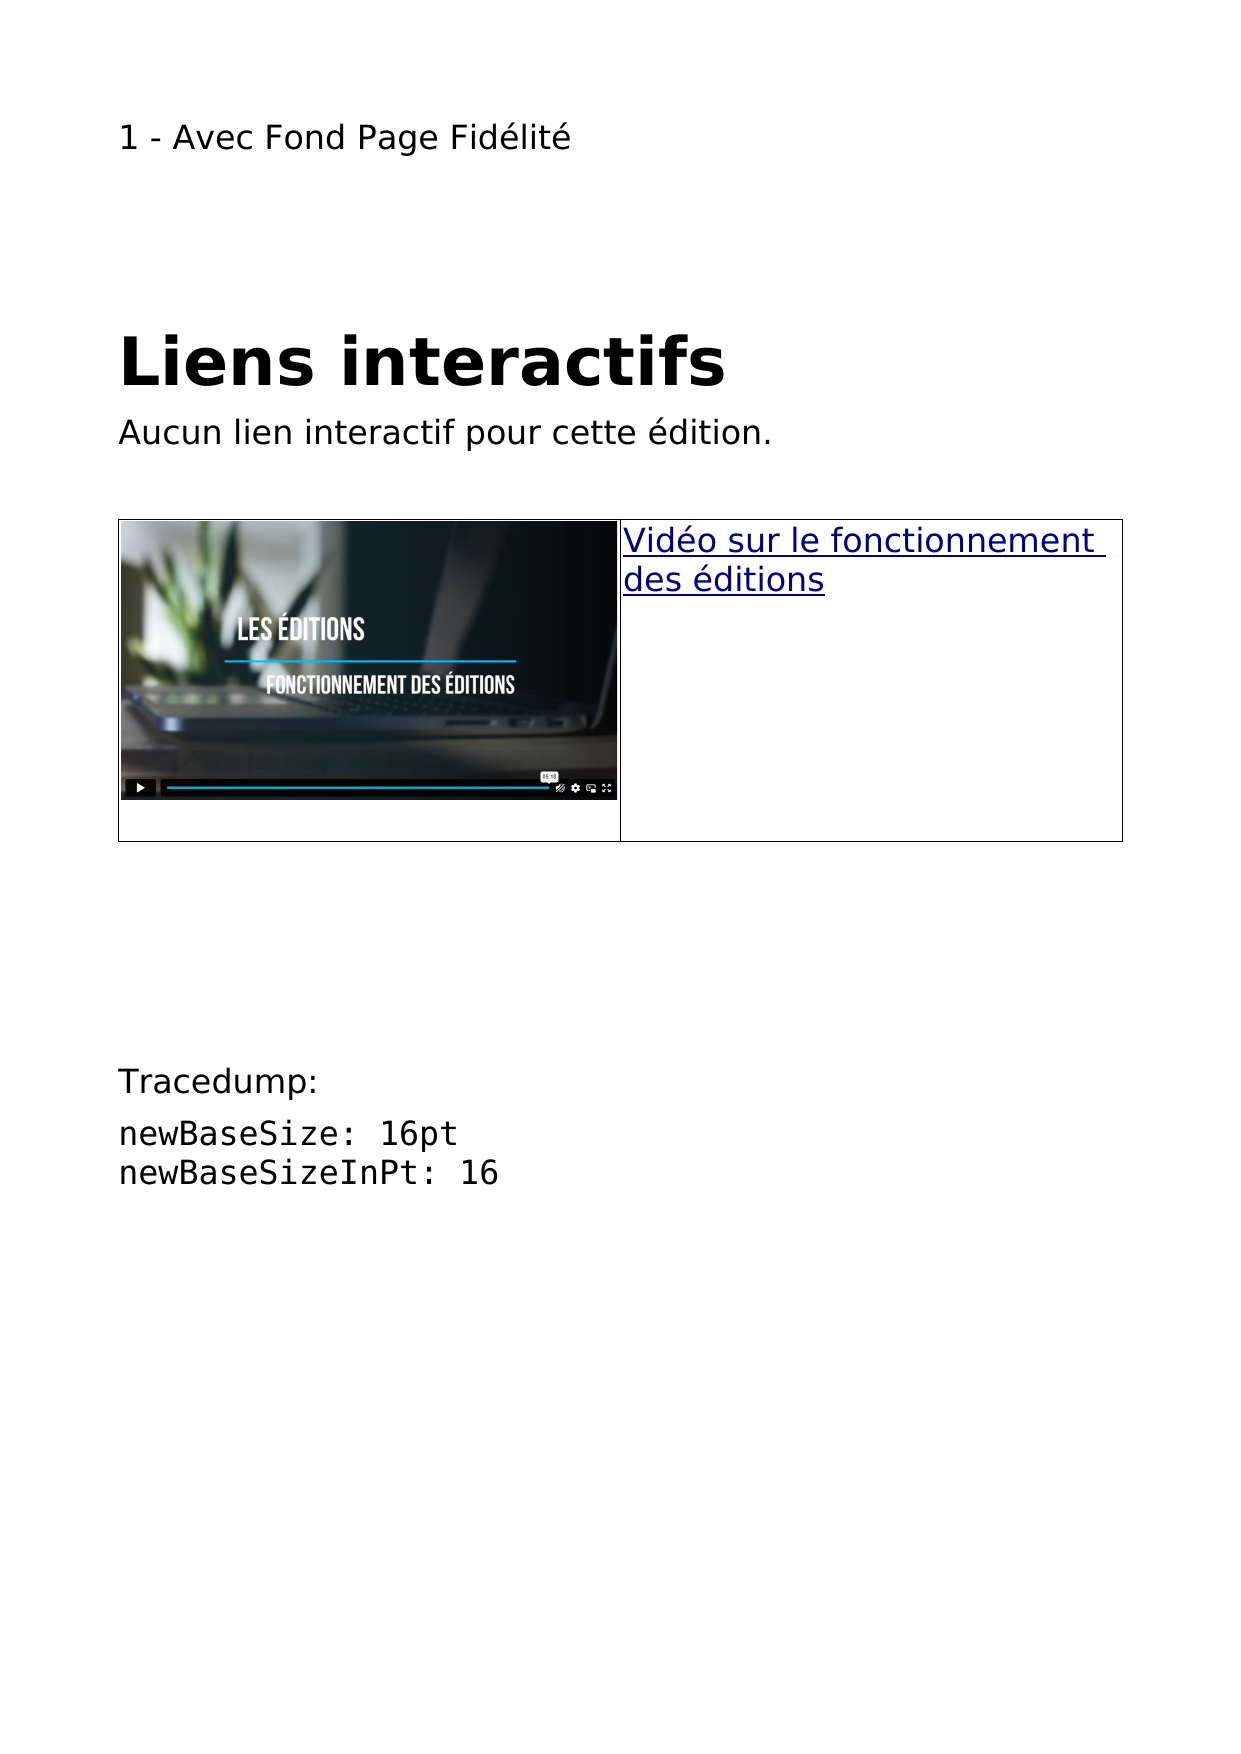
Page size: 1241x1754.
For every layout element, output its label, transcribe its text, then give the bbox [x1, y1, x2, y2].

text Aucun lien interactif pour cette édition. [118, 414, 1122, 491]
text newBaseSize: 16pt newBaseSizeInPt: 16 [118, 1114, 1122, 1192]
text Tracedump: [118, 1024, 1122, 1102]
table_header [119, 520, 620, 841]
subtitle Liens interactifs [118, 323, 1122, 401]
picture [121, 521, 618, 800]
text 1 - Avec Fond Page Fidélité [118, 118, 1122, 157]
table_header Vidéo sur le fonctionnement des éditions [621, 520, 1122, 841]
